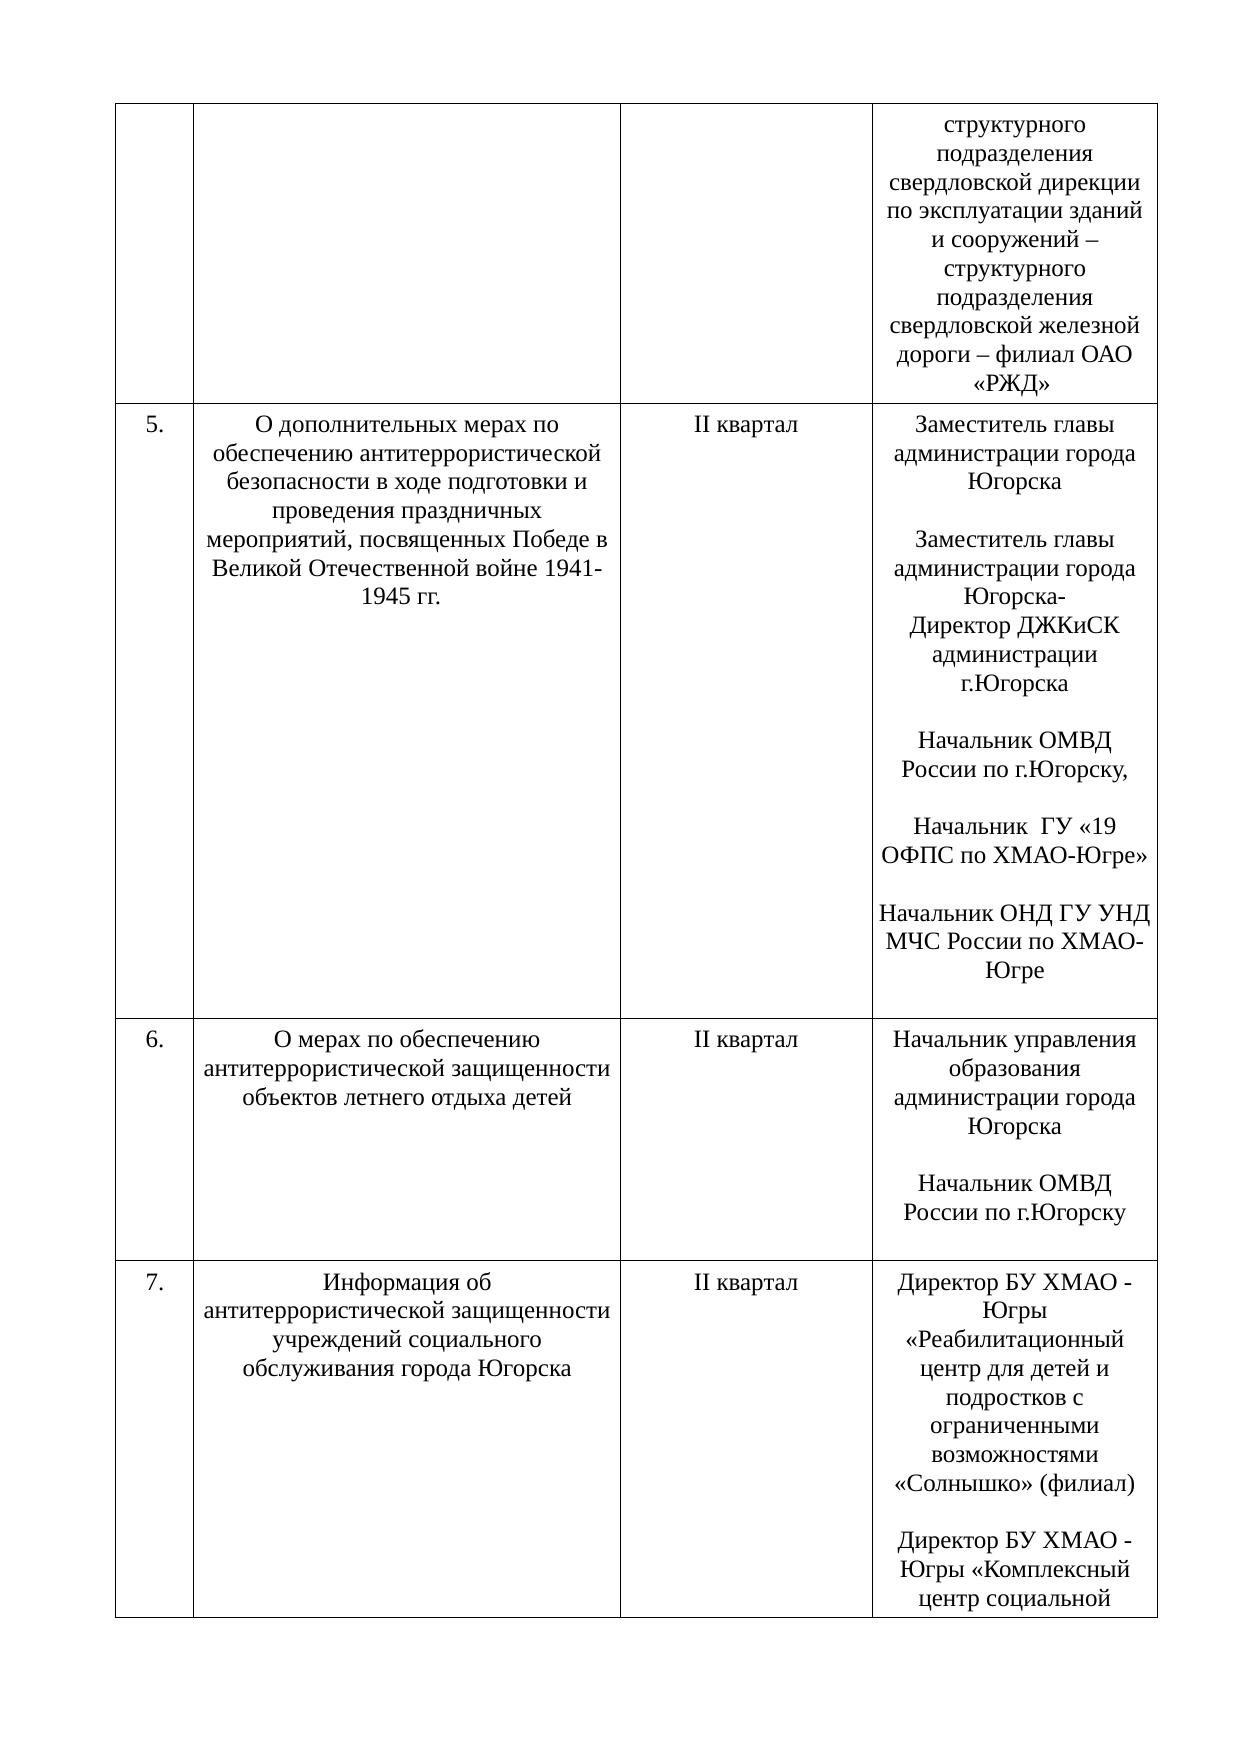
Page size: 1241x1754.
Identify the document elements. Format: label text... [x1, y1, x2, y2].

table_cell структурного подразделения свердловской дирекции по эксплуатации зданий и сооружений – структурного подразделения свердловской железной дороги – филиал ОАО «РЖД» [873, 104, 1157, 403]
table_cell 7. [116, 1261, 193, 1617]
table_cell Директор БУ ХМАО - Югры «Реабилитационный центр для детей и подростков с ограниченными возможностями «Солнышко» (филиал) Директор БУ ХМАО - Югры «Комплексный центр социальной [873, 1261, 1157, 1617]
table_cell 6. [116, 1019, 193, 1260]
table_cell [116, 104, 193, 403]
table_cell О дополнительных мерах по обеспечению антитеррористической безопасности в ходе подготовки и проведения праздничных мероприятий, посвященных Победе в Великой Отечественной войне 1941-1945 гг. [194, 404, 620, 1018]
table_cell [194, 104, 620, 403]
table_cell Заместитель главы администрации города Югорска Заместитель главы администрации города Югорска- Директор ДЖКиСК администрации г.Югорска Начальник ОМВД России по г.Югорску, Начальник ГУ «19 ОФПС по ХМАО-Югре» Начальник ОНД ГУ УНД МЧС России по ХМАО-Югре [873, 404, 1157, 1018]
table_cell II квартал [621, 404, 872, 1018]
table_cell 5. [116, 404, 193, 1018]
table_cell [621, 104, 872, 403]
table_cell О мерах по обеспечению антитеррористической защищенности объектов летнего отдыха детей [194, 1019, 620, 1260]
table_cell II квартал [621, 1261, 872, 1617]
table_cell Информация об антитеррористической защищенности учреждений социального обслуживания города Югорска [194, 1261, 620, 1617]
table_cell II квартал [621, 1019, 872, 1260]
table_cell Начальник управления образования администрации города Югорска Начальник ОМВД России по г.Югорску [873, 1019, 1157, 1260]
